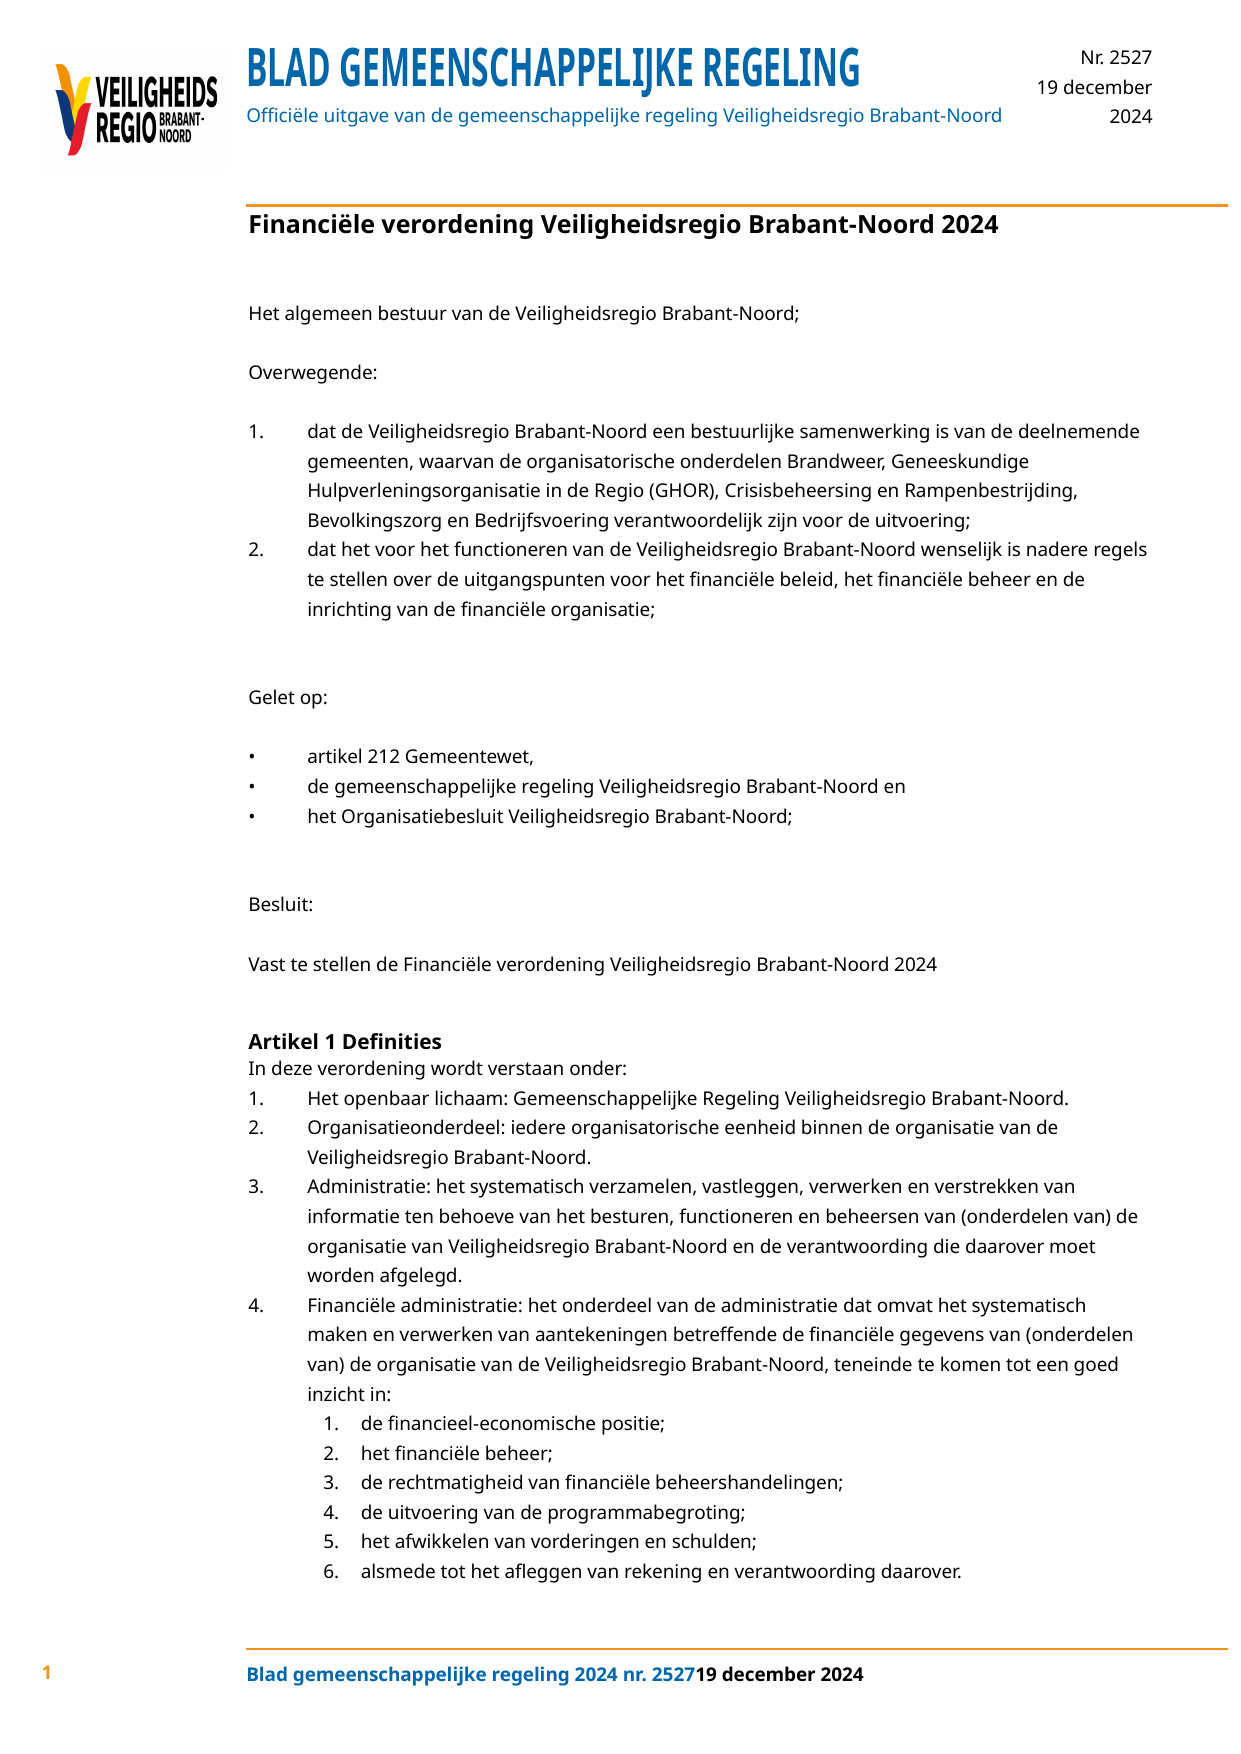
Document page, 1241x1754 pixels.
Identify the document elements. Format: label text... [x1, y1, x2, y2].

list Financiële administratie: het onderdeel van de administratie dat omvat het systematisch maken en verwerken van aantekeningen betreffende de financiële gegevens van (onderdelen van) de organisatie van de Veiligheidsregio Brabant-Noord, teneinde te komen tot een goed inzicht in: [248, 1292, 1152, 1406]
text Het algemeen bestuur van de Veiligheidsregio Brabant-Noord; [248, 300, 1152, 326]
list artikel 212 Gemeentewet, [248, 744, 1152, 769]
list alsmede tot het afleggen van rekening en verantwoording daarover. [323, 1558, 1152, 1584]
list het financiële beheer; [323, 1440, 1152, 1466]
list het Organisatiebesluit Veiligheidsregio Brabant-Noord; [248, 803, 1152, 828]
text Financiële verordening Veiligheidsregio Brabant-Noord 2024 [248, 207, 1152, 241]
text Gelet op: [248, 684, 1152, 710]
list de rechtmatigheid van financiële beheershandelingen; [323, 1469, 1152, 1495]
list de uitvoering van de programmabegroting; [323, 1499, 1152, 1525]
list Administratie: het systematisch verzamelen, vastleggen, verwerken en verstrekken van informatie ten behoeve van het besturen, functioneren en beheersen van (onderdelen van) de organisatie van Veiligheidsregio Brabant-Noord en de verantwoording die daarover moet worden afgelegd. [248, 1174, 1152, 1288]
list Het openbaar lichaam: Gemeenschappelijke Regeling Veiligheidsregio Brabant-Noord. [248, 1085, 1152, 1111]
text Besluit: [248, 892, 1152, 917]
list dat de Veiligheidsregio Brabant-Noord een bestuurlijke samenwerking is van de deelnemende gemeenten, waarvan de organisatorische onderdelen Brandweer, Geneeskundige Hulpverleningsorganisatie in de Regio (GHOR), Crisisbeheersing en Rampenbestrijding, Bevolkingszorg en Bedrijfsvoering verantwoordelijk zijn voor de uitvoering; [248, 418, 1152, 533]
text Artikel 1 Definities [248, 1027, 1152, 1055]
text Overwegende: [248, 359, 1152, 385]
list de financieel-economische positie; [323, 1410, 1152, 1436]
list dat het voor het functioneren van de Veiligheidsregio Brabant-Noord wenselijk is nadere regels te stellen over de uitgangspunten voor het financiële beleid, het financiële beheer en de inrichting van de financiële organisatie; [248, 537, 1152, 621]
list Organisatieonderdeel: iedere organisatorische eenheid binnen de organisatie van de Veiligheidsregio Brabant-Noord. [248, 1114, 1152, 1170]
text In deze verordening wordt verstaan onder: [248, 1055, 1152, 1081]
text Vast te stellen de Financiële verordening Veiligheidsregio Brabant-Noord 2024 [248, 951, 1152, 976]
list het afwikkelen van vorderingen en schulden; [323, 1529, 1152, 1554]
list de gemeenschappelijke regeling Veiligheidsregio Brabant-Noord en [248, 773, 1152, 799]
picture [41, 47, 231, 172]
